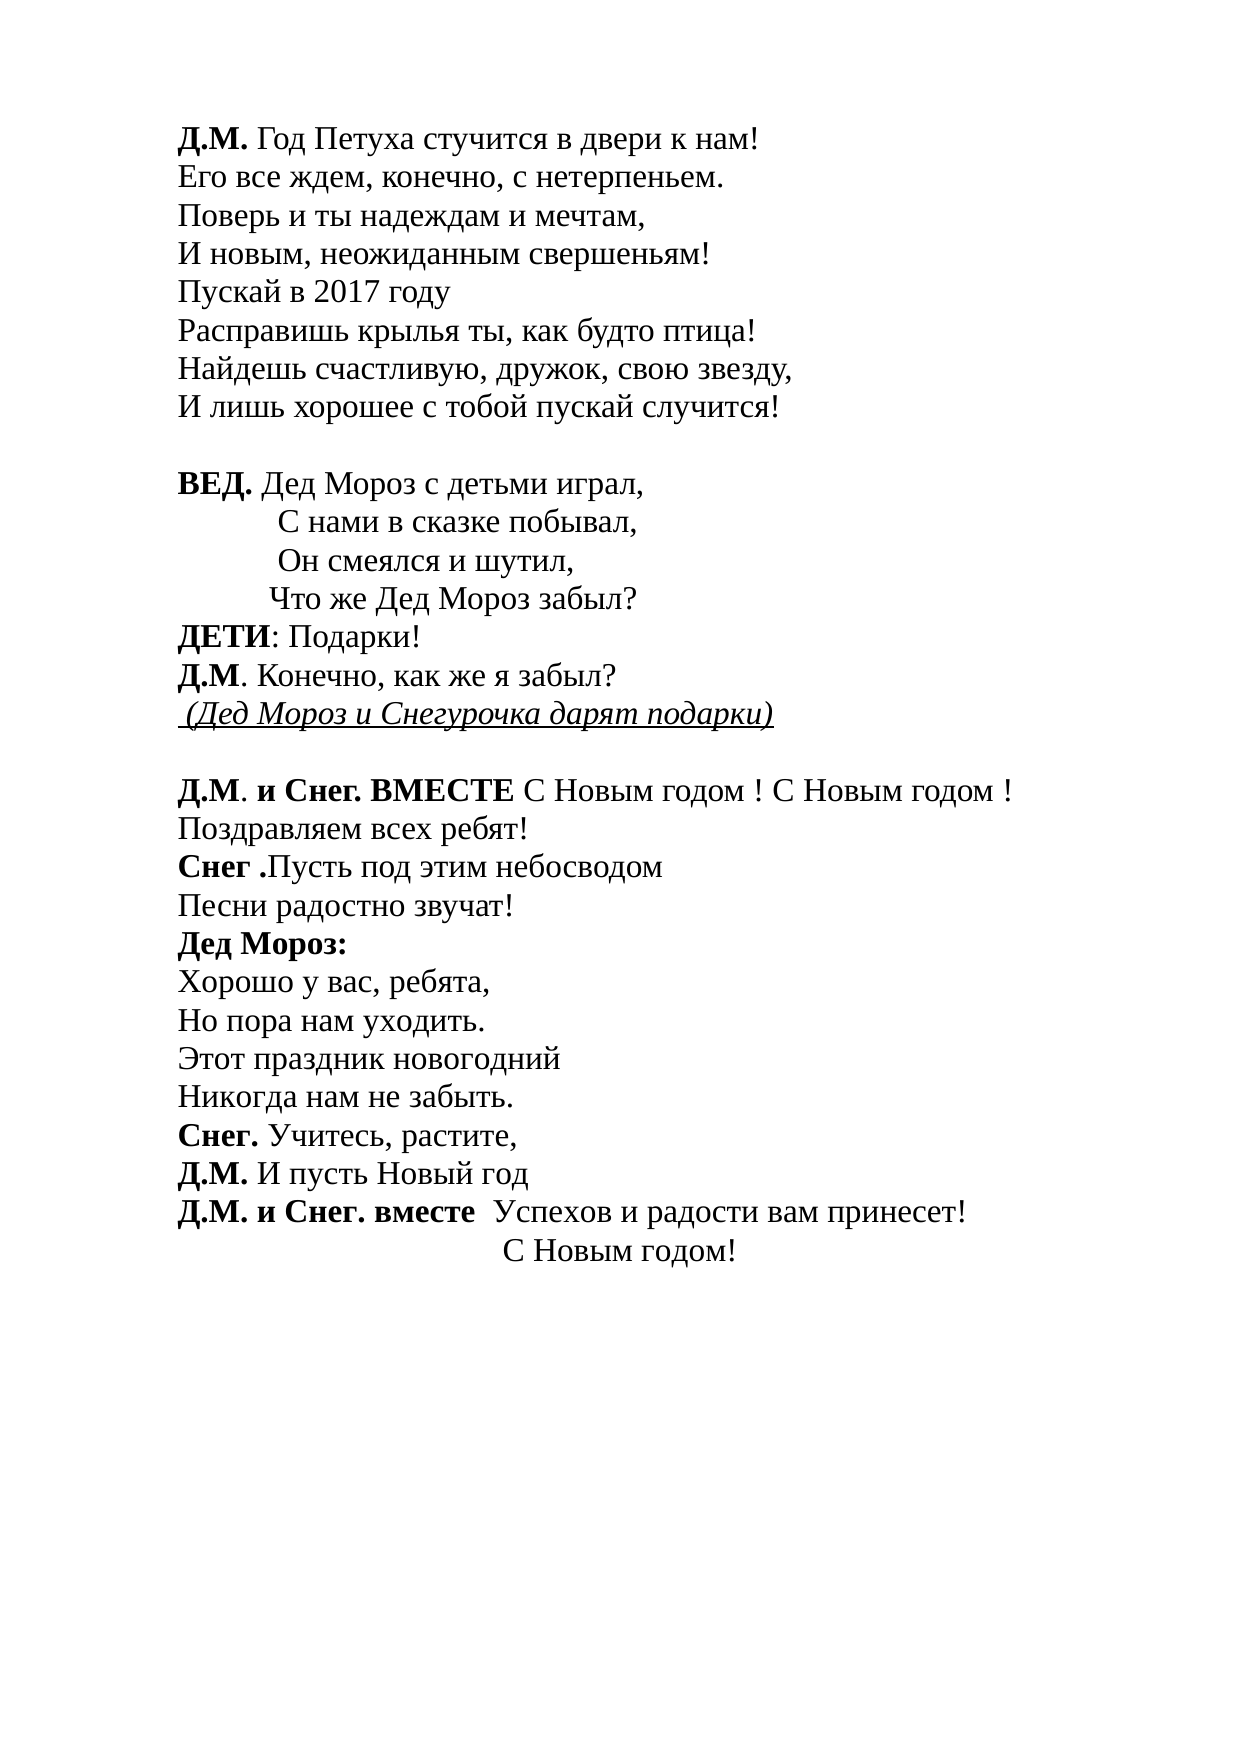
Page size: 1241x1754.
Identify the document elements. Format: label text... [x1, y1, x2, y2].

text Снег .Пусть под этим небосводом [177, 846, 1152, 885]
text Пускай в 2017 году [177, 271, 1152, 310]
text Поверь и ты надеждам и мечтам, [177, 195, 1152, 233]
text Расправишь крылья ты, как будто птица! [177, 310, 1152, 348]
text Д.М. Год Петуха стучится в двери к нам! [177, 118, 1152, 156]
text Хорошо у вас, ребята, Но пора нам уходить. Этот праздник новогодний Никогда нам не забыть. Снег. Учитесь, растите, Д.М. И пусть Новый год Д.М. и Снег. вместе Успехов и радости вам принесет! [177, 961, 1152, 1230]
text С нами в сказке побывал, [177, 501, 1152, 540]
text Он смеялся и шутил, [177, 540, 1152, 578]
text Его все ждем, конечно, с нетерпеньем. [177, 156, 1152, 195]
text Дед Мороз: [177, 923, 1152, 961]
text Д.М. и Снег. ВМЕСТЕ С Новым годом ! С Новым годом ! [177, 770, 1152, 808]
text Песни радостно звучат! [177, 885, 1152, 923]
text Поздравляем всех ребят! [177, 808, 1152, 846]
text Что же Дед Мороз забыл? [177, 578, 1152, 616]
text Д.М. Конечно, как же я забыл? [177, 655, 1152, 693]
text И новым, неожиданным свершеньям! [177, 233, 1152, 271]
text Найдешь счастливую, дружок, свою звезду, [177, 348, 1152, 386]
text (Дед Мороз и Снегурочка дарят подарки) [177, 693, 1152, 731]
text ВЕД. Дед Мороз с детьми играл, [177, 463, 1152, 501]
text ДЕТИ: Подарки! [177, 616, 1152, 655]
text И лишь хорошее с тобой пускай случится! [177, 386, 1152, 425]
text С Новым годом! [177, 1230, 1152, 1268]
